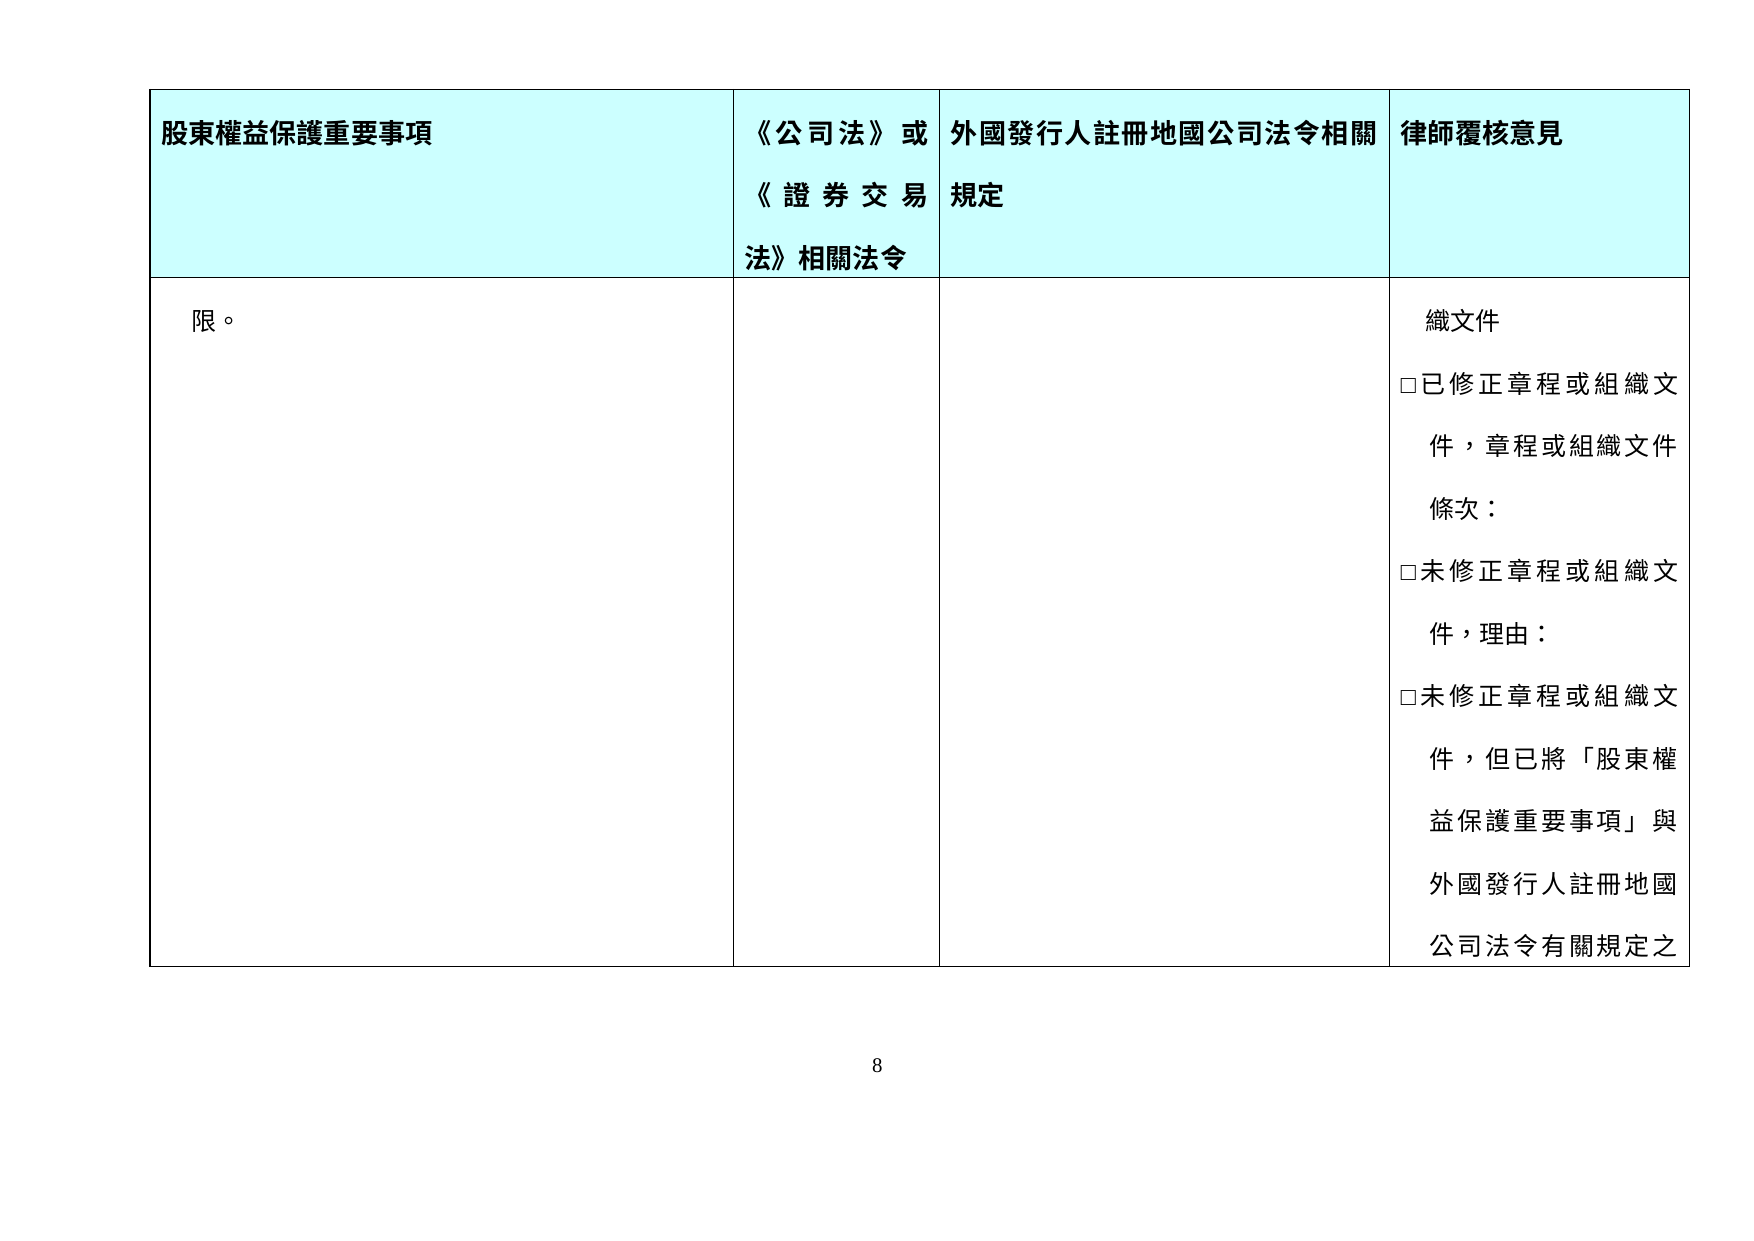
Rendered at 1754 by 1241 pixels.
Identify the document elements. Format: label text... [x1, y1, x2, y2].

table_header 律師覆核意見 [1390, 90, 1689, 277]
table_header 股東權益保護重要事項 [151, 90, 733, 277]
table_cell [940, 278, 1389, 966]
table_cell 公司與員工簽訂認股權契約或發行員工認股權憑證之程序。 員工認股權憑證不得轉讓，但因繼承者不在此限。 [151, 278, 733, 966]
table_cell 織文件 □已修正章程或組織文件，章程或組織文件條次： □未修正章程或組織文件，理由： □未修正章程或組織文件，但已將「股東權益保護重要事項」與外國發行人註冊地國公司法令有關規定之 [1390, 278, 1689, 966]
table_cell [734, 278, 939, 966]
table_header 《公司法》或《證券交易法》相關法令 [734, 90, 939, 277]
table_header 外國發行人註冊地國公司法令相關規定 [940, 90, 1389, 277]
